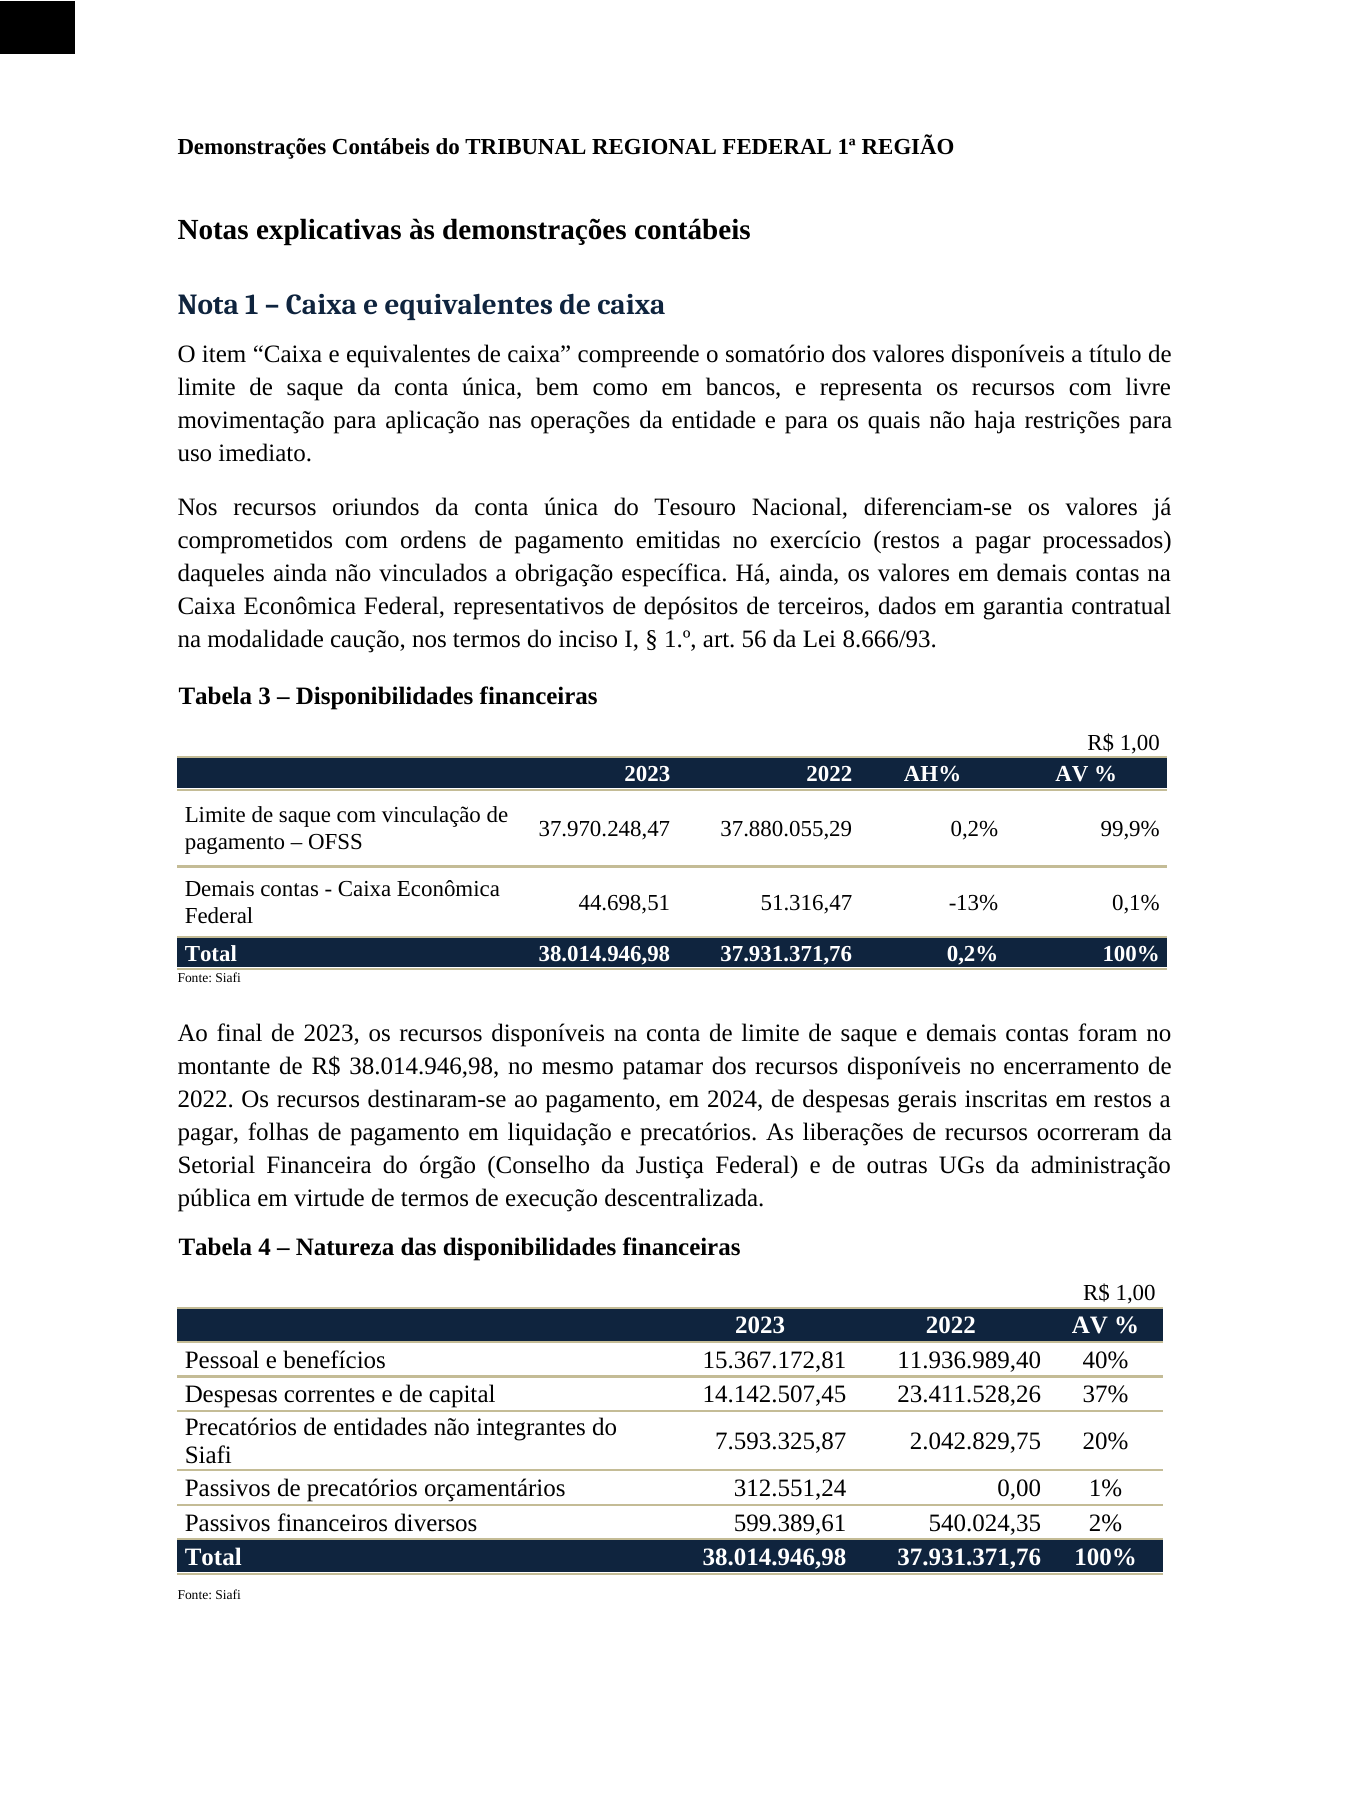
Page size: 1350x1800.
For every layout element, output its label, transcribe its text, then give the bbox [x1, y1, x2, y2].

subtitle Notas explicativas às demonstrações contábeis [177, 212, 1173, 246]
table_cell 37.931.371,76 [677, 938, 859, 967]
table_header [666, 1278, 853, 1307]
table_cell 0,00 [853, 1471, 1048, 1504]
table_cell 38.014.946,98 [521, 938, 677, 967]
table_header R$ 1,00 [1048, 1278, 1163, 1307]
text O item “Caixa e equivalentes de caixa” compreende o somatório dos valores disponíveis a título de limite de saque da conta única, bem como em bancos, e representa os recursos com livre movimentação para aplicação nas operações da entidade e para os quais não haja restrições para uso imediato. [177, 339, 1173, 467]
table_cell 312.551,24 [666, 1471, 853, 1504]
table_cell 37.880.055,29 [677, 791, 859, 865]
table_cell 0,2% [859, 938, 1005, 967]
table_header R$ 1,00 [677, 728, 1167, 756]
table_header [177, 728, 521, 756]
text Fonte: Siafi [177, 969, 1173, 993]
table_cell 44.698,51 [521, 868, 677, 936]
subtitle Nota 1 – Caixa e equivalentes de caixa [177, 288, 1173, 322]
table_cell 37.931.371,76 [853, 1540, 1048, 1572]
table_cell 23.411.528,26 [853, 1378, 1048, 1410]
table_cell 2023 [666, 1309, 853, 1341]
text Ao final de 2023, os recursos disponíveis na conta de limite de saque e demais contas foram no montante de R$ 38.014.946,98, no mesmo patamar dos recursos disponíveis no encerramento de 2022. Os recursos destinaram-se ao pagamento, em 2024, de despesas gerais inscritas em restos a pagar, folhas de pagamento em liquidação e precatórios. As liberações de recursos ocorreram da Setorial Financeira do órgão (Conselho da Justiça Federal) e de outras UGs da administração pública em virtude de termos de execução descentralizada. [177, 1018, 1173, 1212]
table_header [521, 728, 677, 756]
table_cell 2022 [677, 758, 859, 788]
table_cell 540.024,35 [853, 1506, 1048, 1538]
table_header [177, 1278, 666, 1307]
table_cell Total [177, 938, 521, 967]
table_cell 1% [1048, 1471, 1163, 1504]
table_cell 2.042.829,75 [853, 1412, 1048, 1469]
table_cell 7.593.325,87 [666, 1412, 853, 1469]
text Tabela 3 – Disponibilidades financeiras [178, 679, 1172, 712]
table_cell -13% [859, 868, 1005, 936]
table_cell 2022 [853, 1309, 1048, 1341]
table_cell 51.316,47 [677, 868, 859, 936]
table_cell 599.389,61 [666, 1506, 853, 1538]
table_cell 100% [1048, 1540, 1163, 1572]
table_cell 2023 [521, 758, 677, 788]
table_cell Pessoal e benefícios [177, 1343, 666, 1375]
table_cell 11.936.989,40 [853, 1343, 1048, 1375]
table_cell AV % [1005, 758, 1167, 788]
table_cell 20% [1048, 1412, 1163, 1469]
table_cell Demais contas - Caixa Econômica Federal [177, 868, 521, 936]
table_cell [177, 758, 521, 788]
table_cell 99,9% [1005, 791, 1167, 865]
text Nos recursos oriundos da conta única do Tesouro Nacional, diferenciam-se os valores já comprometidos com ordens de pagamento emitidas no exercício (restos a pagar processados) daqueles ainda não vinculados a obrigação específica. Há, ainda, os valores em demais contas na Caixa Econômica Federal, representativos de depósitos de terceiros, dados em garantia contratual na modalidade caução, nos termos do inciso I, § 1.º, art. 56 da Lei 8.666/93. [177, 492, 1173, 653]
table_header [853, 1278, 1048, 1307]
table_cell 15.367.172,81 [666, 1343, 853, 1375]
table_cell 2% [1048, 1506, 1163, 1538]
table_cell 37.970.248,47 [521, 791, 677, 865]
table_cell [177, 1309, 666, 1341]
text Fonte: Siafi [177, 1587, 1173, 1611]
table_cell Despesas correntes e de capital [177, 1378, 666, 1410]
table_cell Precatórios de entidades não integrantes do Siafi [177, 1412, 666, 1469]
table_cell Limite de saque com vinculação de pagamento – OFSS [177, 791, 521, 865]
table_cell 37% [1048, 1378, 1163, 1410]
table_cell Passivos de precatórios orçamentários [177, 1471, 666, 1504]
table_cell AH% [859, 758, 1005, 788]
table_cell AV % [1048, 1309, 1163, 1341]
table_cell 14.142.507,45 [666, 1378, 853, 1410]
table_cell Total [177, 1540, 666, 1572]
text Tabela 4 – Natureza das disponibilidades financeiras [178, 1230, 1172, 1262]
table_cell 0,1% [1005, 868, 1167, 936]
table_cell 38.014.946,98 [666, 1540, 853, 1572]
table_cell Passivos financeiros diversos [177, 1506, 666, 1538]
table_cell 100% [1005, 938, 1167, 967]
table_cell 0,2% [859, 791, 1005, 865]
table_cell 40% [1048, 1343, 1163, 1375]
